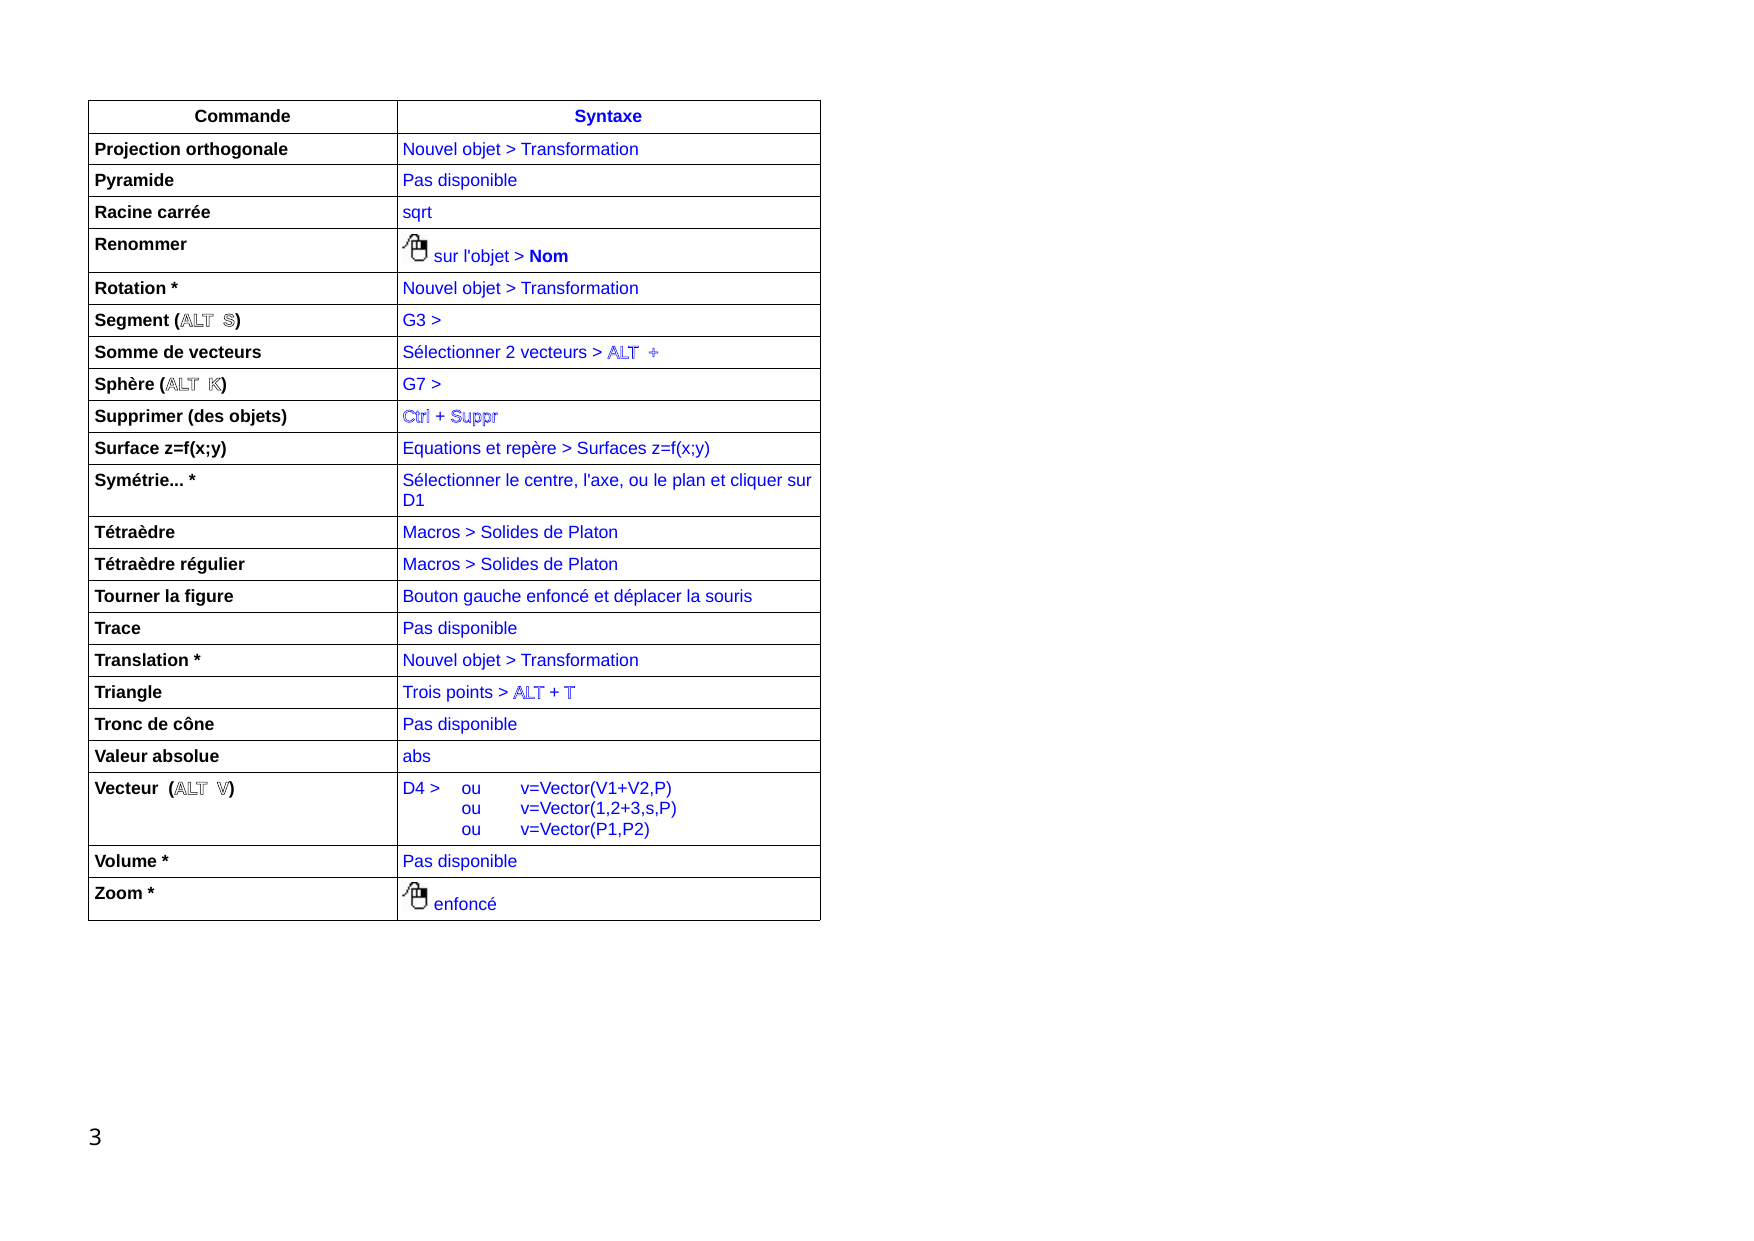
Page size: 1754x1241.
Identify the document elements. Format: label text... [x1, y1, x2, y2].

table_cell Projection orthogonale [89, 134, 397, 164]
table_cell Volume * [89, 846, 397, 877]
table_cell Rotation * [89, 273, 397, 304]
table_cell Macros > Solides de Platon [398, 549, 820, 580]
table_cell Supprimer (des objets) [89, 401, 397, 432]
table_cell Trois points > ALT + T [398, 677, 820, 708]
table_cell Ctrl + Suppr [398, 401, 820, 432]
table_cell sur l'objet > Nom [398, 229, 820, 272]
table_cell Triangle [89, 677, 397, 708]
table_cell Sphère (ALT K) [89, 369, 397, 400]
table_cell Tétraèdre [89, 517, 397, 548]
table_cell Racine carrée [89, 197, 397, 228]
table_cell enfoncé [398, 878, 820, 920]
table_cell Nouvel objet > Transformation [398, 134, 820, 164]
table_cell Pas disponible [398, 165, 820, 196]
table_header Syntaxe [398, 101, 820, 132]
table_cell Segment (ALT S) [89, 305, 397, 336]
picture [402, 882, 429, 911]
table_cell Tronc de cône [89, 709, 397, 740]
table_cell Trace [89, 613, 397, 644]
table_cell Equations et repère > Surfaces z=f(x;y) [398, 433, 820, 464]
table_cell Macros > Solides de Platon [398, 517, 820, 548]
table_cell Symétrie... * [89, 465, 397, 516]
table_cell Vecteur (ALT V) [89, 773, 397, 845]
table_cell Pas disponible [398, 613, 820, 644]
table_cell Nouvel objet > Transformation [398, 273, 820, 304]
table_cell sqrt [398, 197, 820, 228]
table_cell Zoom * [89, 878, 397, 920]
table_cell Renommer [89, 229, 397, 272]
table_cell Pyramide [89, 165, 397, 196]
table_cell Somme de vecteurs [89, 337, 397, 368]
table_cell G3 > [398, 305, 820, 336]
table_cell Tourner la figure [89, 581, 397, 612]
table_cell Surface z=f(x;y) [89, 433, 397, 464]
picture [402, 234, 429, 263]
table_cell G7 > [398, 369, 820, 400]
table_cell Valeur absolue [89, 741, 397, 772]
table_cell Nouvel objet > Transformation [398, 645, 820, 676]
table_cell abs [398, 741, 820, 772]
table_header Commande [89, 101, 397, 132]
table_cell D4 > ou v=Vector(V1+V2,P) ou v=Vector(1,2+3,s,P) ou v=Vector(P1,P2) [398, 773, 820, 845]
table_cell Pas disponible [398, 709, 820, 740]
table_cell Sélectionner 2 vecteurs > ALT + [398, 337, 820, 368]
table_cell Bouton gauche enfoncé et déplacer la souris [398, 581, 820, 612]
table_cell Tétraèdre régulier [89, 549, 397, 580]
table_cell Sélectionner le centre, l'axe, ou le plan et cliquer sur D1 [398, 465, 820, 516]
table_cell Translation * [89, 645, 397, 676]
table_cell Pas disponible [398, 846, 820, 877]
